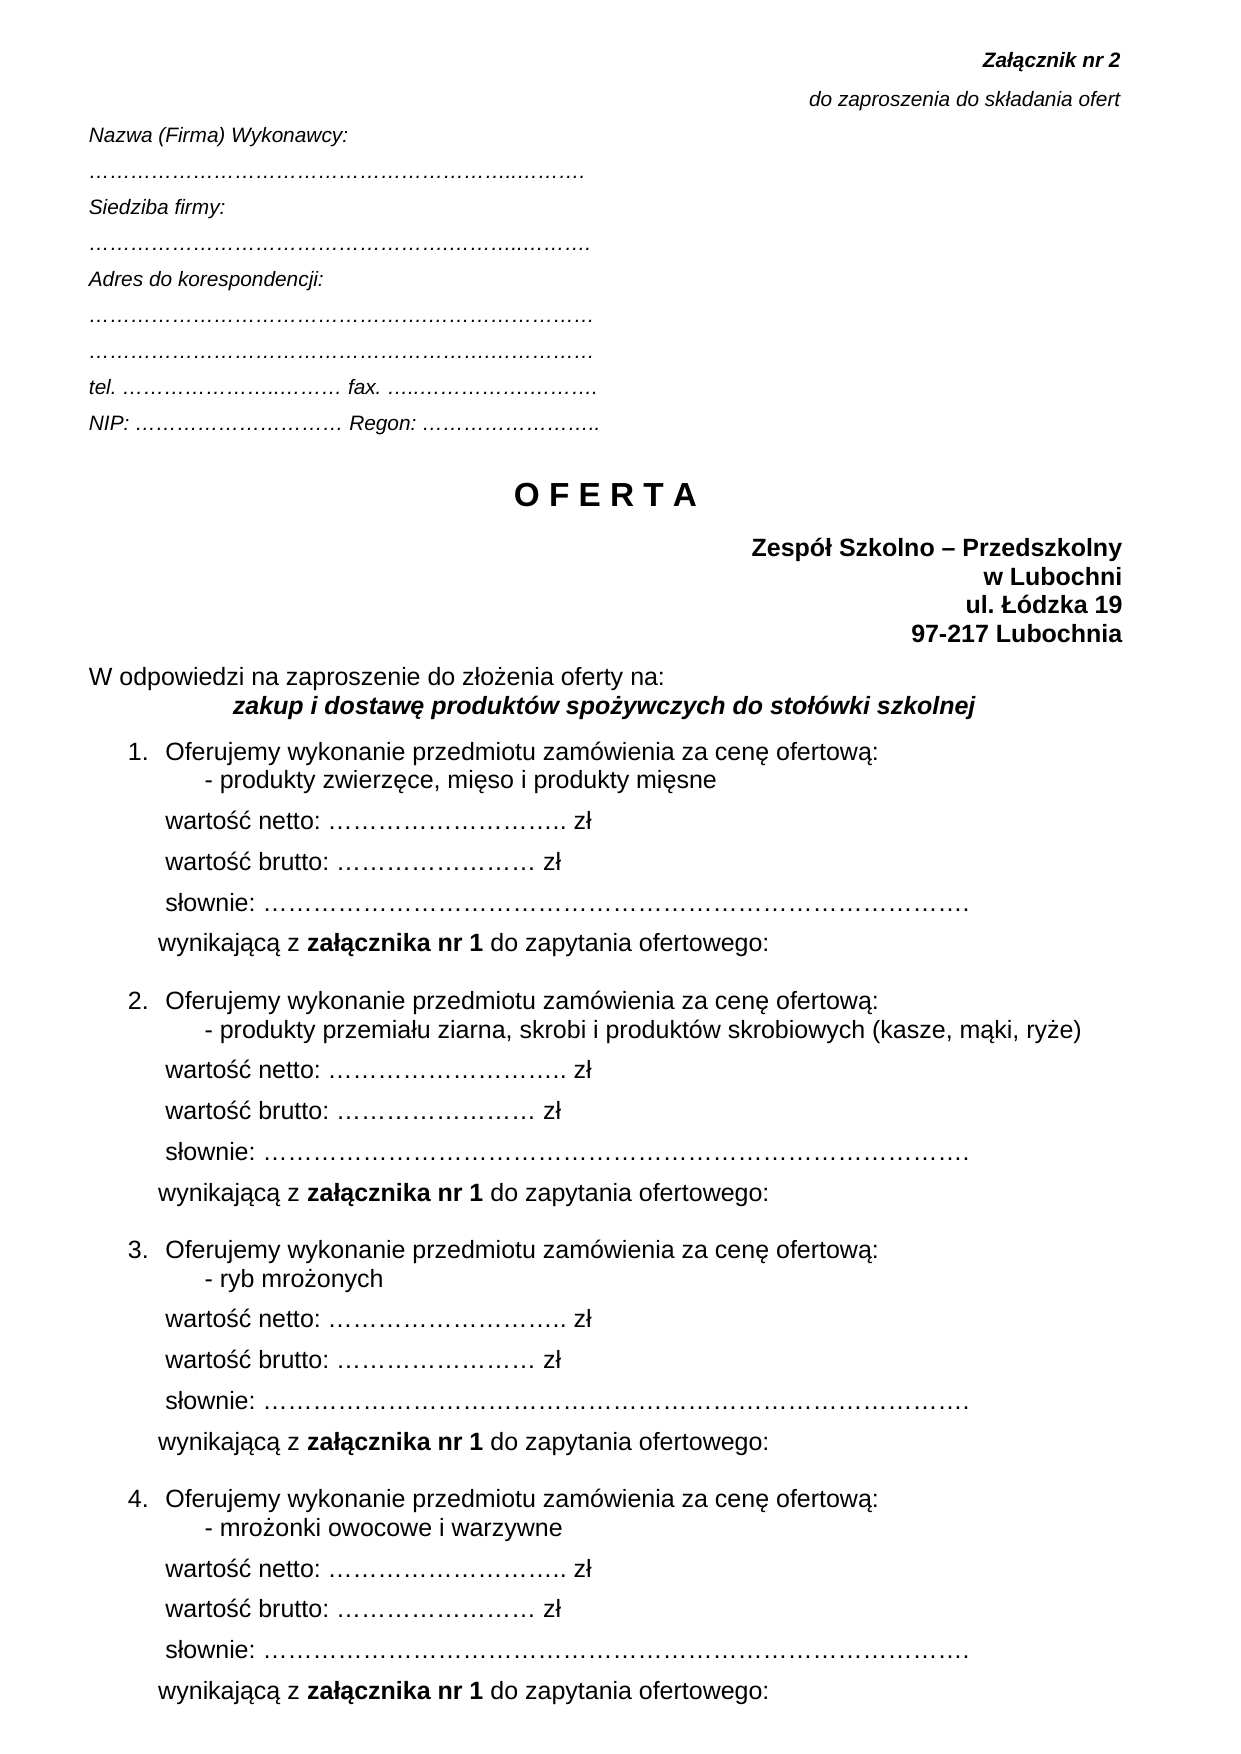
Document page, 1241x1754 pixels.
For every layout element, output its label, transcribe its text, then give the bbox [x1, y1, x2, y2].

list Oferujemy wykonanie przedmiotu zamówienia za cenę ofertową: [128, 737, 1122, 765]
text wynikającą z załącznika nr 1 do zapytania ofertowego: [89, 1676, 1122, 1704]
list Oferujemy wykonanie przedmiotu zamówienia za cenę ofertową: [128, 1484, 1122, 1513]
list Oferujemy wykonanie przedmiotu zamówienia za cenę ofertową: [128, 1235, 1122, 1264]
text do zaproszenia do składania ofert [89, 87, 1122, 111]
list wartość netto: ……………………….. zł [165, 1554, 1122, 1582]
text O F E R T A [89, 475, 1122, 514]
list wartość brutto: …………………… zł [165, 847, 1122, 876]
text wynikającą z załącznika nr 1 do zapytania ofertowego: [89, 1177, 1122, 1206]
text 97-217 Lubochnia [89, 619, 1122, 648]
text ……………………………………………………..………. [89, 159, 1122, 183]
text NIP: ………………………… Regon: …………………….. [89, 411, 1122, 435]
text ………………………………………….…………………… [89, 303, 1122, 327]
text ………………………………………………….…………… [89, 339, 1122, 363]
text Zespół Szkolno – Przedszkolny [89, 533, 1122, 562]
list - produkty zwierzęce, mięso i produkty mięsne [204, 765, 1122, 794]
text ul. Łódzka 19 [89, 591, 1122, 619]
list - mrożonki owocowe i warzywne [204, 1513, 1122, 1542]
text …………………………………………….………..………. [89, 231, 1122, 255]
text tel. …………………..……… fax. …..…………….………. [89, 375, 1122, 399]
text wynikającą z załącznika nr 1 do zapytania ofertowego: [89, 1427, 1122, 1455]
list słownie: …………………………………………………………………………. [165, 1137, 1122, 1166]
text Siedziba firmy: [89, 195, 1122, 219]
list wartość netto: ……………………….. zł [165, 1055, 1122, 1084]
list wartość netto: ……………………….. zł [165, 806, 1122, 835]
list Oferujemy wykonanie przedmiotu zamówienia za cenę ofertową: [128, 986, 1122, 1014]
list słownie: …………………………………………………………………………. [165, 1635, 1122, 1664]
list wartość brutto: …………………… zł [165, 1345, 1122, 1374]
list słownie: …………………………………………………………………………. [165, 888, 1122, 916]
list słownie: …………………………………………………………………………. [165, 1386, 1122, 1415]
text wynikającą z załącznika nr 1 do zapytania ofertowego: [89, 928, 1122, 957]
text W odpowiedzi na zaproszenie do złożenia oferty na: [89, 662, 1122, 691]
list - ryb mrożonych [204, 1264, 1122, 1292]
text Adres do korespondencji: [89, 267, 1122, 291]
list - produkty przemiału ziarna, skrobi i produktów skrobiowych (kasze, mąki, ryże) [204, 1014, 1122, 1043]
text Załącznik nr 2 [89, 44, 1122, 73]
list wartość netto: ……………………….. zł [165, 1304, 1122, 1333]
text w Lubochni [89, 562, 1122, 591]
text Nazwa (Firma) Wykonawcy: [89, 123, 1122, 147]
list wartość brutto: …………………… zł [165, 1594, 1122, 1623]
text zakup i dostawę produktów spożywczych do stołówki szkolnej [89, 691, 1122, 720]
list wartość brutto: …………………… zł [165, 1096, 1122, 1125]
